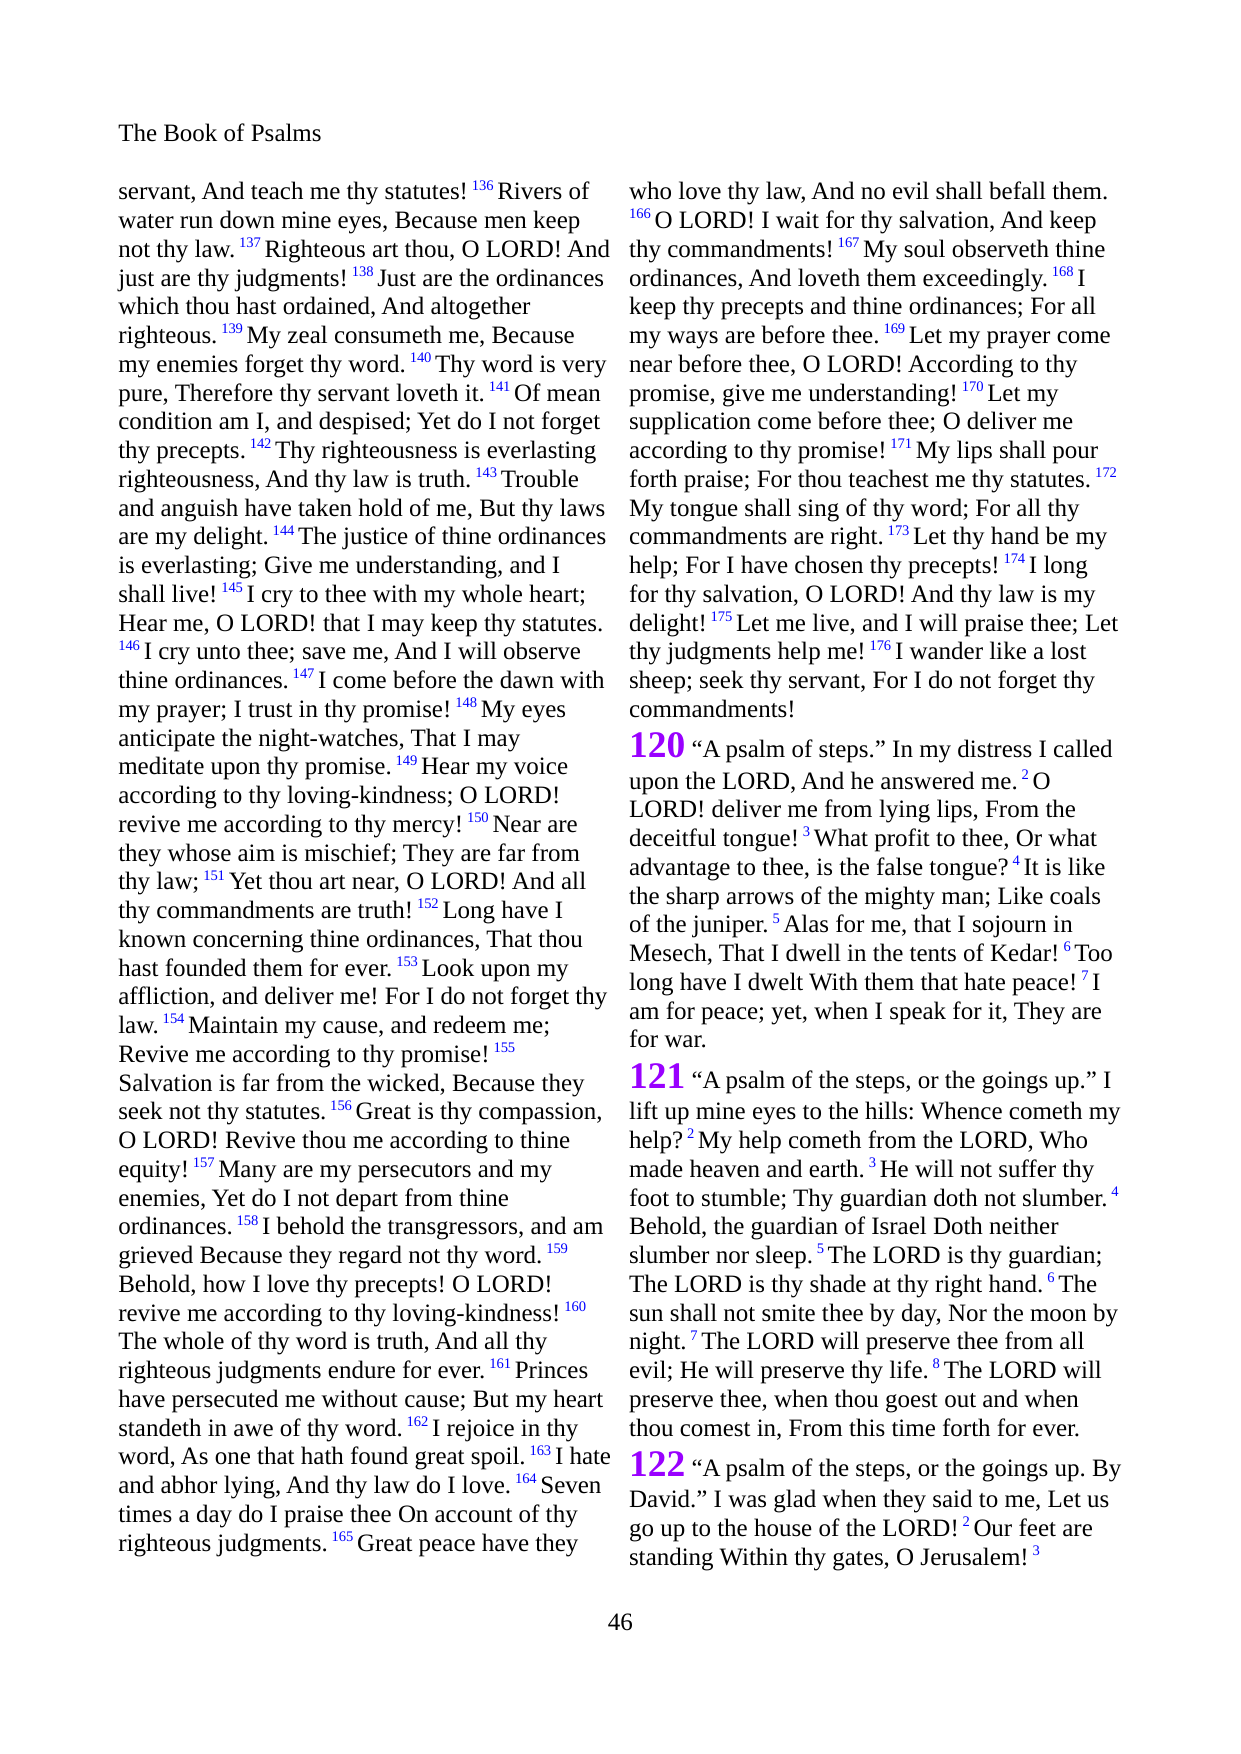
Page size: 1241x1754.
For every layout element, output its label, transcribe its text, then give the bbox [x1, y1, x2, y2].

text 122 “A psalm of the steps, or the goings up. By David.” I was glad when they said to me, Let us go up to the house of the LORD! 2 Our feet are standing Within thy gates, O Jerusalem! 3 [629, 1441, 1122, 1571]
text 120 “A psalm of steps.” In my distress I called upon the LORD, And he answered me. 2 O LORD! deliver me from lying lips, From the deceitful tongue! 3 What profit to thee, Or what advantage to thee, is the false tongue? 4 It is like the sharp arrows of the mighty man; Like coals of the juniper. 5 Alas for me, that I sojourn in Mesech, That I dwell in the tents of Kedar! 6 Too long have I dwelt With them that hate peace! 7 I am for peace; yet, when I speak for it, They are for war. [629, 723, 1122, 1053]
text servant, And teach me thy statutes! 136 Rivers of water run down mine eyes, Because men keep not thy law. 137 Righteous art thou, O LORD! And just are thy judgments! 138 Just are the ordinances which thou hast ordained, And altogether righteous. 139 My zeal consumeth me, Because my enemies forget thy word. 140 Thy word is very pure, Therefore thy servant loveth it. 141 Of mean condition am I, and despised; Yet do I not forget thy precepts. 142 Thy righteousness is everlasting righteousness, And thy law is truth. 143 Trouble and anguish have taken hold of me, But thy laws are my delight. 144 The justice of thine ordinances is everlasting; Give me understanding, and I shall live! 145 I cry to thee with my whole heart; Hear me, O LORD! that I may keep thy statutes. 146 I cry unto thee; save me, And I will observe thine ordinances. 147 I come before the dawn with my prayer; I trust in thy promise! 148 My eyes anticipate the night-watches, That I may meditate upon thy promise. 149 Hear my voice according to thy loving-kindness; O LORD! revive me according to thy mercy! 150 Near are they whose aim is mischief; They are far from thy law; 151 Yet thou art near, O LORD! And all thy commandments are truth! 152 Long have I known concerning thine ordinances, That thou hast founded them for ever. 153 Look upon my affliction, and deliver me! For I do not forget thy law. 154 Maintain my cause, and redeem me; Revive me according to thy promise! 155 Salvation is far from the wicked, Because they seek not thy statutes. 156 Great is thy compassion, O LORD! Revive thou me according to thine equity! 157 Many are my persecutors and my enemies, Yet do I not depart from thine ordinances. 158 I behold the transgressors, and am grieved Because they regard not thy word. 159 Behold, how I love thy precepts! O LORD! revive me according to thy loving-kindness! 160 The whole of thy word is truth, And all thy righteous judgments endure for ever. 161 Princes have persecuted me without cause; But my heart standeth in awe of thy word. 162 I rejoice in thy word, As one that hath found great spoil. 163 I hate and abhor lying, And thy law do I love. 164 Seven times a day do I praise thee On account of thy righteous judgments. 165 Great peace have they [118, 176, 611, 1556]
text 121 “A psalm of the steps, or the goings up.” I lift up mine eyes to the hills: Whence cometh my help? 2 My help cometh from the LORD, Who made heaven and earth. 3 He will not suffer thy foot to stumble; Thy guardian doth not slumber. 4 Behold, the guardian of Israel Doth neither slumber nor sleep. 5 The LORD is thy guardian; The LORD is thy shade at thy right hand. 6 The sun shall not smite thee by day, Nor the moon by night. 7 The LORD will preserve thee from all evil; He will preserve thy life. 8 The LORD will preserve thee, when thou goest out and when thou comest in, From this time forth for ever. [629, 1053, 1122, 1441]
text who love thy law, And no evil shall befall them. 166 O LORD! I wait for thy salvation, And keep thy commandments! 167 My soul observeth thine ordinances, And loveth them exceedingly. 168 I keep thy precepts and thine ordinances; For all my ways are before thee. 169 Let my prayer come near before thee, O LORD! According to thy promise, give me understanding! 170 Let my supplication come before thee; O deliver me according to thy promise! 171 My lips shall pour forth praise; For thou teachest me thy statutes. 172 My tongue shall sing of thy word; For all thy commandments are right. 173 Let thy hand be my help; For I have chosen thy precepts! 174 I long for thy salvation, O LORD! And thy law is my delight! 175 Let me live, and I will praise thee; Let thy judgments help me! 176 I wander like a lost sheep; seek thy servant, For I do not forget thy commandments! [629, 176, 1122, 723]
